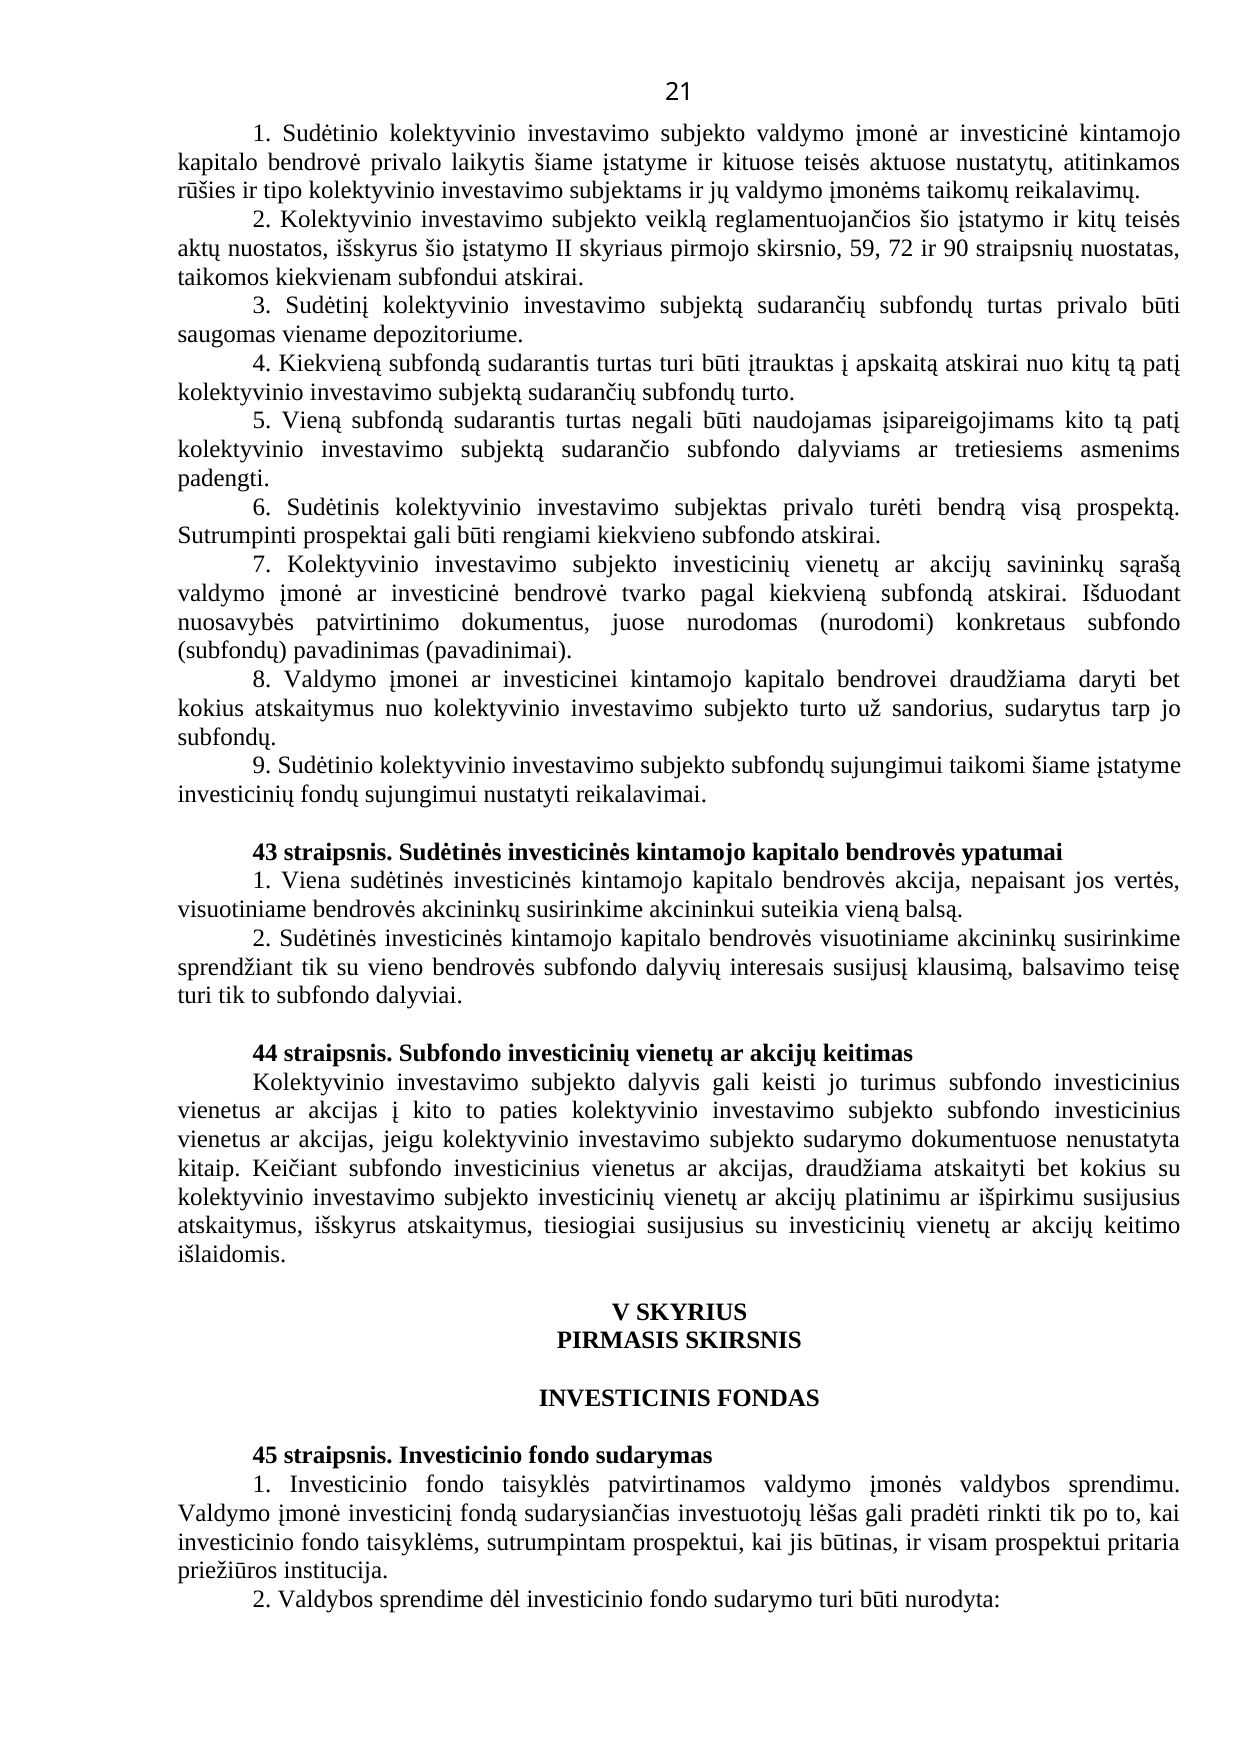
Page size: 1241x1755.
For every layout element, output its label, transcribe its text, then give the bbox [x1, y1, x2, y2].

text 2. Kolektyvinio investavimo subjekto veiklą reglamentuojančios šio įstatymo ir kitų teisės aktų nuostatos, išskyrus šio įstatymo II skyriaus pirmojo skirsnio, 59, 72 ir 90 straipsnių nuostatas, taikomos kiekvienam subfondui atskirai. [177, 204, 1181, 291]
text 1. Viena sudėtinės investicinės kintamojo kapitalo bendrovės akcija, nepaisant jos vertės, visuotiniame bendrovės akcininkų susirinkime akcininkui suteikia vieną balsą. [177, 866, 1181, 923]
text 9. Sudėtinio kolektyvinio investavimo subjekto subfondų sujungimui taikomi šiame įstatyme investicinių fondų sujungimui nustatyti reikalavimai. [177, 751, 1181, 808]
text 5. Vieną subfondą sudarantis turtas negali būti naudojamas įsipareigojimams kito tą patį kolektyvinio investavimo subjektą sudarančio subfondo dalyviams ar tretiesiems asmenims padengti. [177, 406, 1181, 492]
text 6. Sudėtinis kolektyvinio investavimo subjektas privalo turėti bendrą visą prospektą. Sutrumpinti prospektai gali būti rengiami kiekvieno subfondo atskirai. [177, 492, 1181, 549]
text V SKYRIUS [177, 1297, 1181, 1326]
text 45 straipsnis. Investicinio fondo sudarymas [177, 1441, 1181, 1469]
text 2. Sudėtinės investicinės kintamojo kapitalo bendrovės visuotiniame akcininkų susirinkime sprendžiant tik su vieno bendrovės subfondo dalyvių interesais susijusį klausimą, balsavimo teisę turi tik to subfondo dalyviai. [177, 923, 1181, 1009]
text 1. Investicinio fondo taisyklės patvirtinamos valdymo įmonės valdybos sprendimu. Valdymo įmonė investicinį fondą sudarysiančias investuotojų lėšas gali pradėti rinkti tik po to, kai investicinio fondo taisyklėms, sutrumpintam prospektui, kai jis būtinas, ir visam prospektui pritaria priežiūros institucija. [177, 1469, 1181, 1584]
text 2. Valdybos sprendime dėl investicinio fondo sudarymo turi būti nurodyta: [177, 1584, 1181, 1613]
text 4. Kiekvieną subfondą sudarantis turtas turi būti įtrauktas į apskaitą atskirai nuo kitų tą patį kolektyvinio investavimo subjektą sudarančių subfondų turto. [177, 348, 1181, 406]
text 43 straipsnis. Sudėtinės investicinės kintamojo kapitalo bendrovės ypatumai [177, 837, 1181, 866]
text Kolektyvinio investavimo subjekto dalyvis gali keisti jo turimus subfondo investicinius vienetus ar akcijas į kito to paties kolektyvinio investavimo subjekto subfondo investicinius vienetus ar akcijas, jeigu kolektyvinio investavimo subjekto sudarymo dokumentuose nenustatyta kitaip. Keičiant subfondo investicinius vienetus ar akcijas, draudžiama atskaityti bet kokius su kolektyvinio investavimo subjekto investicinių vienetų ar akcijų platinimu ar išpirkimu susijusius atskaitymus, išskyrus atskaitymus, tiesiogiai susijusius su investicinių vienetų ar akcijų keitimo išlaidomis. [177, 1067, 1181, 1268]
text 7. Kolektyvinio investavimo subjekto investicinių vienetų ar akcijų savininkų sąrašą valdymo įmonė ar investicinė bendrovė tvarko pagal kiekvieną subfondą atskirai. Išduodant nuosavybės patvirtinimo dokumentus, juose nurodomas (nurodomi) konkretaus subfondo (subfondų) pavadinimas (pavadinimai). [177, 549, 1181, 664]
text Investicinis fondas [177, 1383, 1181, 1412]
text PIRMASIS SKIRSNIS [177, 1326, 1181, 1354]
text 8. Valdymo įmonei ar investicinei kintamojo kapitalo bendrovei draudžiama daryti bet kokius atskaitymus nuo kolektyvinio investavimo subjekto turto už sandorius, sudarytus tarp jo subfondų. [177, 664, 1181, 751]
text 44 straipsnis. Subfondo investicinių vienetų ar akcijų keitimas [177, 1038, 1181, 1067]
text 1. Sudėtinio kolektyvinio investavimo subjekto valdymo įmonė ar investicinė kintamojo kapitalo bendrovė privalo laikytis šiame įstatyme ir kituose teisės aktuose nustatytų, atitinkamos rūšies ir tipo kolektyvinio investavimo subjektams ir jų valdymo įmonėms taikomų reikalavimų. [177, 118, 1181, 204]
text 3. Sudėtinį kolektyvinio investavimo subjektą sudarančių subfondų turtas privalo būti saugomas viename depozitoriume. [177, 291, 1181, 348]
